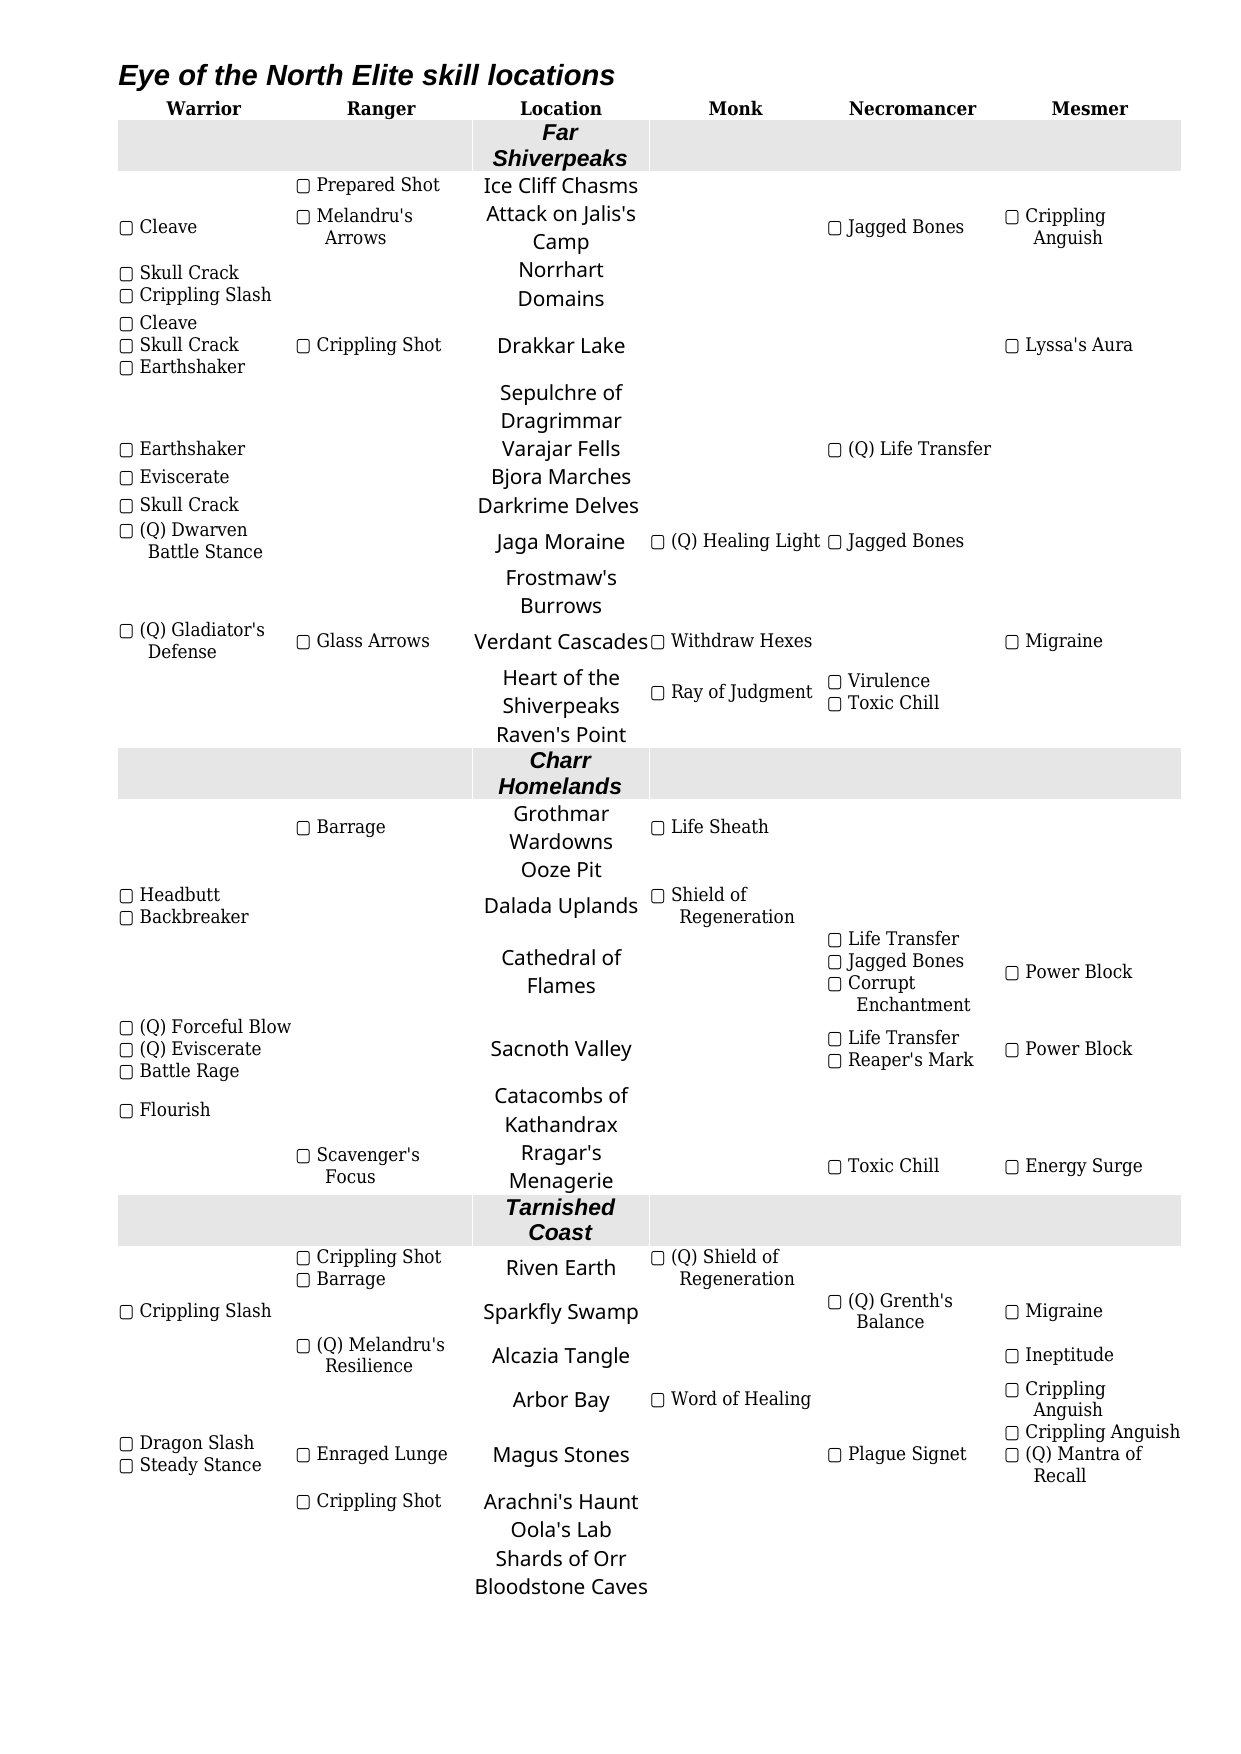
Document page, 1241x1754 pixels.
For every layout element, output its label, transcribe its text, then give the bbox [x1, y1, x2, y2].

table_cell [1004, 434, 1181, 462]
table_cell ▢ Crippling Shot [295, 312, 472, 378]
table_cell [1004, 1246, 1181, 1289]
table_cell [295, 434, 472, 462]
table_cell [827, 1334, 1004, 1377]
table_cell [827, 1195, 1004, 1246]
table_cell [295, 519, 472, 563]
table_cell [295, 884, 472, 928]
table_cell [650, 1290, 827, 1333]
table_cell Grothmar Wardowns [473, 799, 649, 856]
table_cell [1004, 1082, 1181, 1138]
table_cell [650, 1572, 827, 1600]
table_cell ▢ Life Sheath [650, 799, 827, 856]
table_cell [650, 199, 827, 255]
table_cell [650, 463, 827, 491]
table_cell [650, 1421, 827, 1487]
table_cell [118, 1516, 295, 1544]
table_cell [295, 563, 472, 619]
table_header Warrior [118, 98, 295, 120]
table_cell [1004, 663, 1181, 720]
table_cell ▢ Prepared Shot [295, 171, 472, 199]
table_cell [118, 720, 295, 748]
table_cell [827, 491, 1004, 519]
table_cell ▢ (Q) Grenth's Balance [827, 1290, 1004, 1333]
table_cell ▢ Crippling Anguish [1004, 199, 1181, 255]
table_cell [295, 928, 472, 1016]
table_cell [650, 748, 827, 799]
table_cell [118, 378, 295, 434]
table_cell [827, 312, 1004, 378]
table_cell ▢ Barrage [295, 799, 472, 856]
table_cell ▢ Crippling Shot [295, 1487, 472, 1516]
table_cell Cathedral of Flames [473, 928, 649, 1016]
table_cell ▢ Life Transfer ▢ Reaper's Mark [827, 1016, 1004, 1082]
table_cell [650, 1516, 827, 1544]
table_cell Magus Stones [473, 1421, 649, 1487]
table_cell Shards of Orr [473, 1544, 649, 1572]
table_cell Verdant Cascades [473, 619, 649, 663]
table_cell [650, 563, 827, 619]
table_cell ▢ Ineptitude [1004, 1334, 1181, 1377]
table_cell [1004, 1572, 1181, 1600]
table_cell ▢ Lyssa's Aura [1004, 312, 1181, 378]
table_cell [650, 1016, 827, 1082]
table_cell [1004, 1516, 1181, 1544]
table_cell [650, 120, 827, 171]
table_cell ▢ (Q) Melandru's Resilience [295, 1334, 472, 1377]
table_header Location [473, 98, 649, 120]
table_cell [827, 720, 1004, 748]
table_cell [1004, 720, 1181, 748]
table_cell [295, 1082, 472, 1138]
table_cell [118, 1246, 295, 1289]
table_cell Rragar's Menagerie [473, 1138, 649, 1194]
table_cell ▢ Melandru's Arrows [295, 199, 472, 255]
table_cell Norrhart Domains [473, 255, 649, 312]
table_cell Darkrime Delves [473, 491, 649, 519]
table_cell [295, 1195, 472, 1246]
table_cell [827, 463, 1004, 491]
table_cell [1004, 1544, 1181, 1572]
table_cell ▢ Migraine [1004, 1290, 1181, 1333]
table_cell ▢ Crippling Anguish [1004, 1378, 1181, 1421]
table_cell [827, 1378, 1004, 1421]
table_cell Dalada Uplands [473, 884, 649, 928]
table_cell Arbor Bay [473, 1378, 649, 1421]
table_cell [827, 378, 1004, 434]
table_cell ▢ Power Block [1004, 928, 1181, 1016]
table_cell ▢ Crippling Anguish ▢ (Q) Mantra of Recall [1004, 1421, 1181, 1487]
table_cell [295, 1516, 472, 1544]
table_cell [118, 748, 295, 799]
table_cell [650, 1544, 827, 1572]
table_cell Riven Earth [473, 1246, 649, 1289]
table_cell [827, 856, 1004, 884]
table_header Monk [650, 98, 827, 120]
table_cell Charr Homelands [473, 748, 649, 799]
table_cell [650, 378, 827, 434]
table_cell [295, 255, 472, 312]
table_cell ▢ Earthshaker [118, 434, 295, 462]
table_cell [295, 856, 472, 884]
table_cell [827, 255, 1004, 312]
table_cell Sacnoth Valley [473, 1016, 649, 1082]
table_cell ▢ Skull Crack [118, 491, 295, 519]
table_cell ▢ Flourish [118, 1082, 295, 1138]
table_cell [118, 856, 295, 884]
table_cell [827, 1082, 1004, 1138]
table_cell [118, 120, 295, 171]
table_cell [295, 1016, 472, 1082]
table_cell ▢ Plague Signet [827, 1421, 1004, 1487]
table_cell ▢ Headbutt ▢ Backbreaker [118, 884, 295, 928]
table_cell [650, 491, 827, 519]
table_cell [827, 884, 1004, 928]
table_cell Arachni's Haunt [473, 1487, 649, 1516]
table_header Mesmer [1004, 98, 1181, 120]
table_cell [827, 619, 1004, 663]
table_cell [295, 491, 472, 519]
table_cell ▢ Jagged Bones [827, 199, 1004, 255]
table_cell [650, 434, 827, 462]
table_cell ▢ (Q) Healing Light [650, 519, 827, 563]
table_cell [118, 928, 295, 1016]
table_header Ranger [295, 98, 472, 120]
table_cell [1004, 563, 1181, 619]
table_cell ▢ Toxic Chill [827, 1138, 1004, 1194]
table_cell [1004, 171, 1181, 199]
table_cell [295, 1572, 472, 1600]
table_cell [827, 120, 1004, 171]
table_cell [827, 1516, 1004, 1544]
table_cell Raven's Point [473, 720, 649, 748]
table_cell Heart of the Shiverpeaks [473, 663, 649, 720]
table_cell Drakkar Lake [473, 312, 649, 378]
table_cell [295, 378, 472, 434]
table_cell [827, 171, 1004, 199]
table_cell Tarnished Coast [473, 1195, 649, 1246]
table_cell [1004, 1195, 1181, 1246]
table_cell ▢ Ray of Judgment [650, 663, 827, 720]
table_cell ▢ (Q) Life Transfer [827, 434, 1004, 462]
table_cell ▢ Shield of Regeneration [650, 884, 827, 928]
table_cell [118, 663, 295, 720]
table_cell Sparkfly Swamp [473, 1290, 649, 1333]
table_cell [295, 720, 472, 748]
table_cell [1004, 463, 1181, 491]
table_cell [295, 1544, 472, 1572]
table_cell [650, 312, 827, 378]
table_cell ▢ Skull Crack ▢ Crippling Slash [118, 255, 295, 312]
table_cell [827, 1246, 1004, 1289]
table_cell ▢ Power Block [1004, 1016, 1181, 1082]
table_cell Bloodstone Caves [473, 1572, 649, 1600]
table_cell ▢ Cleave [118, 199, 295, 255]
table_cell [295, 663, 472, 720]
table_cell [827, 1487, 1004, 1516]
table_cell [650, 1334, 827, 1377]
table_cell [118, 1378, 295, 1421]
table_cell ▢ (Q) Shield of Regeneration [650, 1246, 827, 1289]
table_cell ▢ Migraine [1004, 619, 1181, 663]
table_cell [118, 1544, 295, 1572]
table_cell [118, 1334, 295, 1377]
table_header Necromancer [827, 98, 1004, 120]
table_cell [1004, 491, 1181, 519]
table_cell ▢ Life Transfer ▢ Jagged Bones ▢ Corrupt Enchantment [827, 928, 1004, 1016]
table_cell ▢ Glass Arrows [295, 619, 472, 663]
table_cell [295, 120, 472, 171]
table_cell [827, 1544, 1004, 1572]
table_cell ▢ Eviscerate [118, 463, 295, 491]
table_cell Jaga Moraine [473, 519, 649, 563]
table_cell Bjora Marches [473, 463, 649, 491]
table_cell [118, 563, 295, 619]
table_cell ▢ (Q) Gladiator's Defense [118, 619, 295, 663]
table_cell [650, 928, 827, 1016]
table_cell ▢ (Q) Forceful Blow ▢ (Q) Eviscerate ▢ Battle Rage [118, 1016, 295, 1082]
table_cell Frostmaw's Burrows [473, 563, 649, 619]
table_cell ▢ Withdraw Hexes [650, 619, 827, 663]
table_cell ▢ Cleave ▢ Skull Crack ▢ Earthshaker [118, 312, 295, 378]
table_cell [1004, 799, 1181, 856]
table_cell ▢ Crippling Slash [118, 1290, 295, 1333]
table_cell ▢ Energy Surge [1004, 1138, 1181, 1194]
table_cell Varajar Fells [473, 434, 649, 462]
table_cell Oola's Lab [473, 1516, 649, 1544]
table_cell Alcazia Tangle [473, 1334, 649, 1377]
table_cell [1004, 1487, 1181, 1516]
table_cell [650, 1195, 827, 1246]
table_cell [118, 1138, 295, 1194]
table_cell [650, 856, 827, 884]
table_cell [295, 463, 472, 491]
table_cell ▢ (Q) Dwarven Battle Stance [118, 519, 295, 563]
table_cell [1004, 856, 1181, 884]
table_cell Sepulchre of Dragrimmar [473, 378, 649, 434]
table_cell Catacombs of Kathandrax [473, 1082, 649, 1138]
table_cell [118, 1195, 295, 1246]
table_cell [650, 171, 827, 199]
table_cell ▢ Crippling Shot ▢ Barrage [295, 1246, 472, 1289]
table_cell ▢ Jagged Bones [827, 519, 1004, 563]
table_cell [827, 563, 1004, 619]
table_cell ▢ Dragon Slash ▢ Steady Stance [118, 1421, 295, 1487]
table_cell [295, 1290, 472, 1333]
table_cell [1004, 519, 1181, 563]
table_cell [295, 1378, 472, 1421]
table_cell [650, 1138, 827, 1194]
table_cell [1004, 255, 1181, 312]
table_cell Ooze Pit [473, 856, 649, 884]
table_cell ▢ Enraged Lunge [295, 1421, 472, 1487]
table_cell [1004, 884, 1181, 928]
subtitle Eye of the North Elite skill locations [118, 59, 1181, 92]
table_cell [118, 799, 295, 856]
table_cell [650, 720, 827, 748]
table_cell [118, 1487, 295, 1516]
table_cell [1004, 120, 1181, 171]
table_cell ▢ Virulence ▢ Toxic Chill [827, 663, 1004, 720]
table_cell [118, 1572, 295, 1600]
table_cell ▢ Scavenger's Focus [295, 1138, 472, 1194]
table_cell [827, 748, 1004, 799]
table_cell [827, 1572, 1004, 1600]
table_cell [1004, 378, 1181, 434]
table_cell [295, 748, 472, 799]
table_cell [118, 171, 295, 199]
table_cell [650, 1487, 827, 1516]
table_cell Far Shiverpeaks [473, 120, 649, 171]
table_cell [650, 1082, 827, 1138]
table_cell [650, 255, 827, 312]
table_cell [1004, 748, 1181, 799]
table_cell ▢ Word of Healing [650, 1378, 827, 1421]
table_cell [827, 799, 1004, 856]
table_cell Ice Cliff Chasms [473, 171, 649, 199]
table_cell Attack on Jalis's Camp [473, 199, 649, 255]
